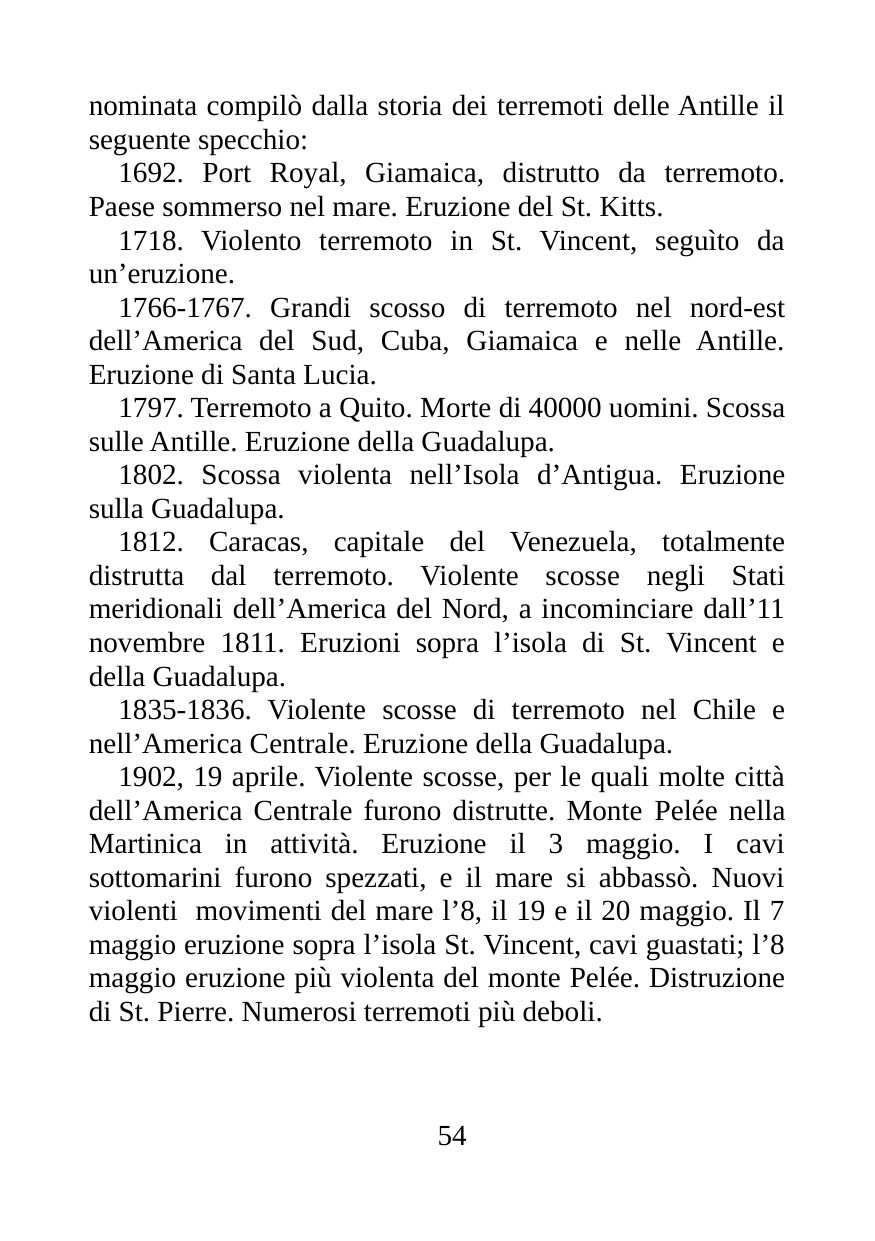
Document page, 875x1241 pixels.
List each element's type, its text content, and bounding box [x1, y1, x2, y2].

text 1812. Caracas, capitale del Venezuela, totalmente distrutta dal terremoto. Violente scosse negli Stati meridionali dell’America del Nord, a incominciare dall’11 novembre 1811. Eruzioni sopra l’isola di St. Vincent e della Guadalupa. [88, 524, 786, 692]
text 1718. Violento terremoto in St. Vincent, seguìto da un’eruzione. [88, 223, 786, 290]
text 1692. Port Royal, Giamaica, distrutto da terremoto. Paese sommerso nel mare. Eruzione del St. Kitts. [88, 156, 786, 223]
text 1902, 19 aprile. Violente scosse, per le quali molte città dell’America Centrale furono distrutte. Monte Pelée nella Martinica in attività. Eruzione il 3 maggio. I cavi sottomarini furono spezzati, e il mare si abbassò. Nuovi violenti movimenti del mare l’8, il 19 e il 20 maggio. Il 7 maggio eruzione sopra l’isola St. Vincent, cavi guastati; l’8 maggio eruzione più violenta del monte Pelée. Distruzione di St. Pierre. Numerosi terremoti più deboli. [88, 759, 786, 1028]
text 1797. Terremoto a Quito. Morte di 40000 uomini. Scossa sulle Antille. Eruzione della Guadalupa. [88, 390, 786, 457]
text nominata compilò dalla storia dei terremoti delle Antille il seguente specchio: [88, 88, 786, 156]
text 1766-1767. Grandi scosso di terremoto nel nord-est dell’America del Sud, Cuba, Giamaica e nelle Antille. Eruzione di Santa Lucia. [88, 290, 786, 390]
text 1835-1836. Violente scosse di terremoto nel Chile e nell’America Centrale. Eruzione della Guadalupa. [88, 692, 786, 759]
text 1802. Scossa violenta nell’Isola d’Antigua. Eruzione sulla Guadalupa. [88, 457, 786, 524]
